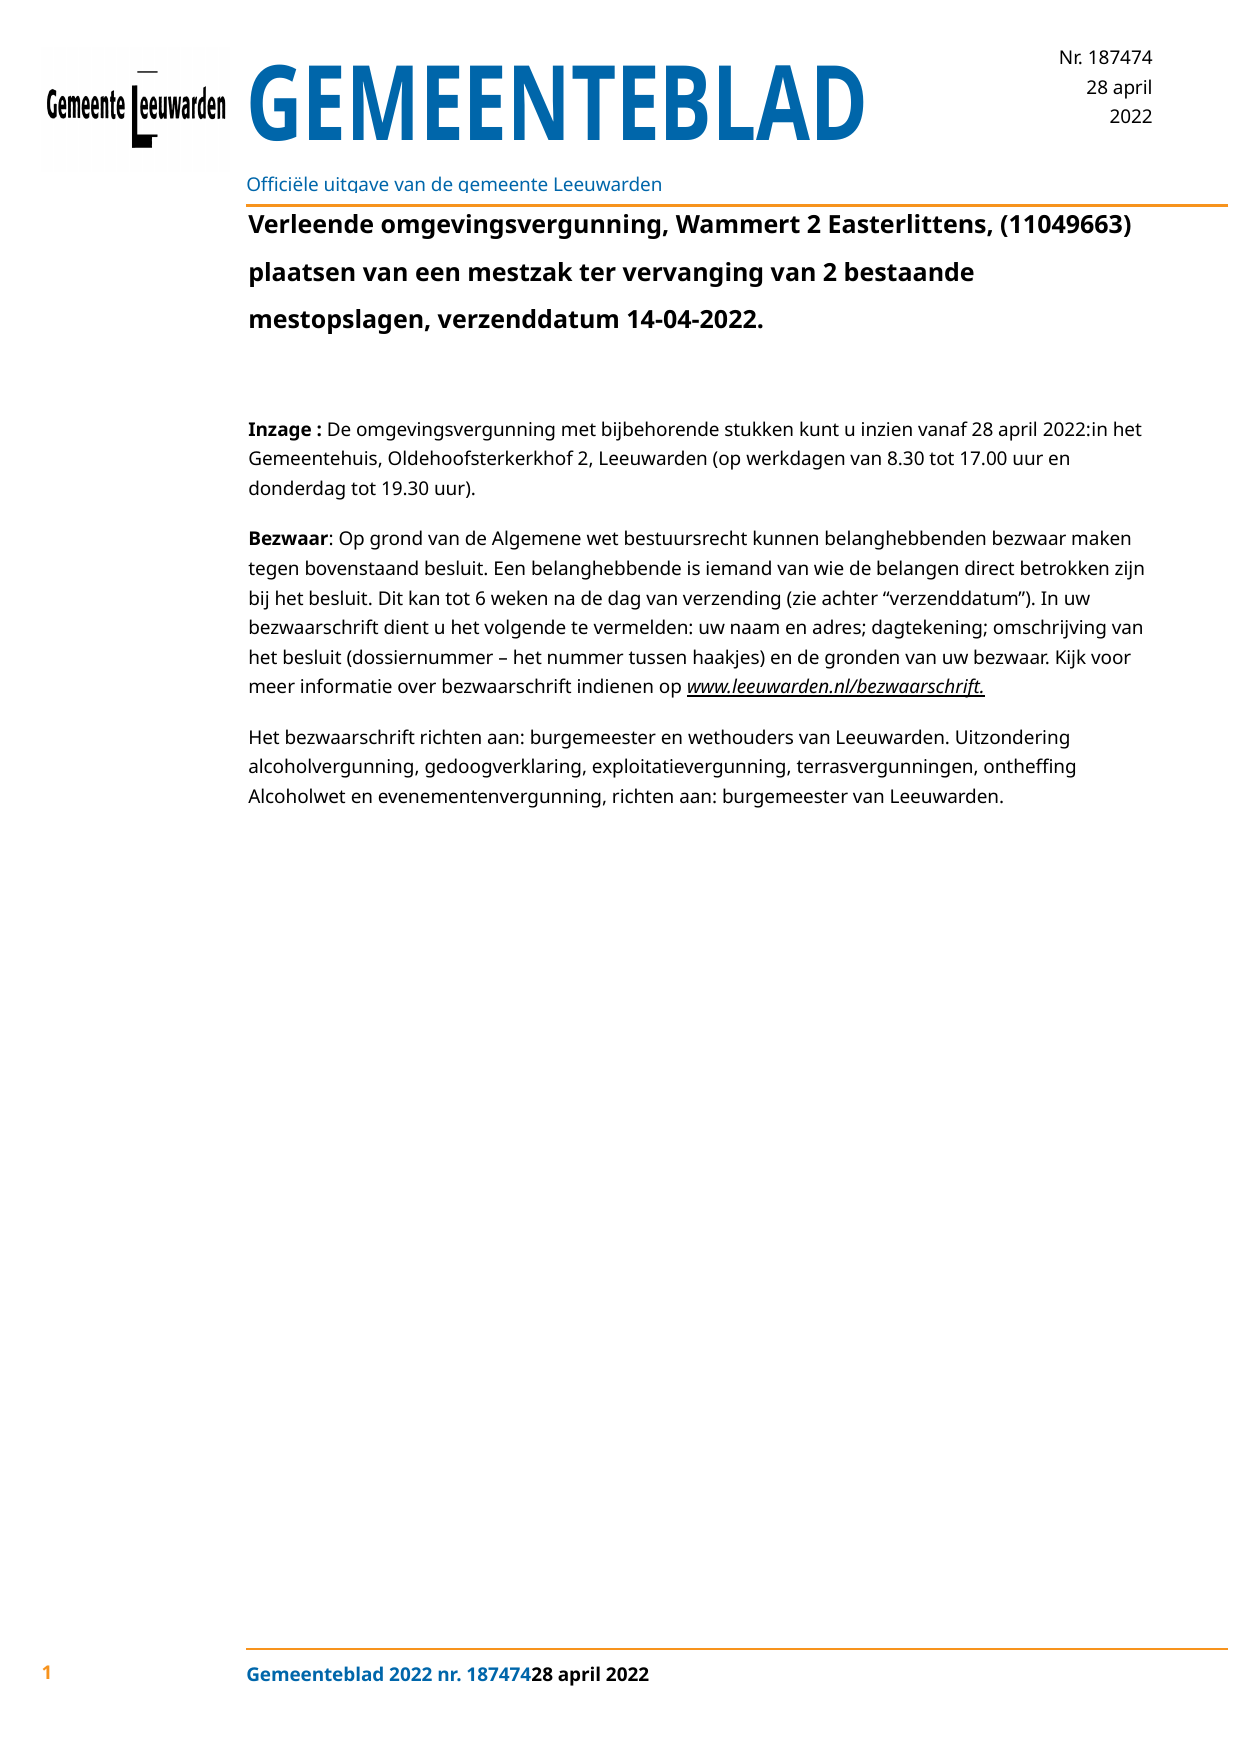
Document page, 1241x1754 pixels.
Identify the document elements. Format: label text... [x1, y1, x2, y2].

text Verleende omgevingsvergunning, Wammert 2 Easterlittens, (11049663) plaatsen van een mestzak ter vervanging van 2 bestaande mestopslagen, verzenddatum 14-04-2022. [248, 207, 1152, 336]
text Bezwaar: Op grond van de Algemene wet bestuursrecht kunnen belanghebbenden bezwaar maken tegen bovenstaand besluit. Een belanghebbende is iemand van wie de belangen direct betrokken zijn bij het besluit. Dit kan tot 6 weken na de dag van verzending (zie achter “verzenddatum”). In uw bezwaarschrift dient u het volgende te vermelden: uw naam en adres; dagtekening; omschrijving van het besluit (dossiernummer – het nummer tussen haakjes) en de gronden van uw bezwaar. Kijk voor meer informatie over bezwaarschrift indienen op www.leeuwarden.nl/bezwaarschrift. [248, 526, 1152, 699]
picture [41, 47, 231, 172]
text Het bezwaarschrift richten aan: burgemeester en wethouders van Leeuwarden. Uitzondering alcoholvergunning, gedoogverklaring, exploitatievergunning, terrasvergunningen, ontheffing Alcoholwet en evenementenvergunning, richten aan: burgemeester van Leeuwarden. [248, 724, 1152, 809]
text Inzage : De omgevingsvergunning met bijbehorende stukken kunt u inzien vanaf 28 april 2022:in het Gemeentehuis, Oldehoofsterkerkhof 2, Leeuwarden (op werkdagen van 8.30 tot 17.00 uur en donderdag tot 19.30 uur). [248, 416, 1152, 501]
